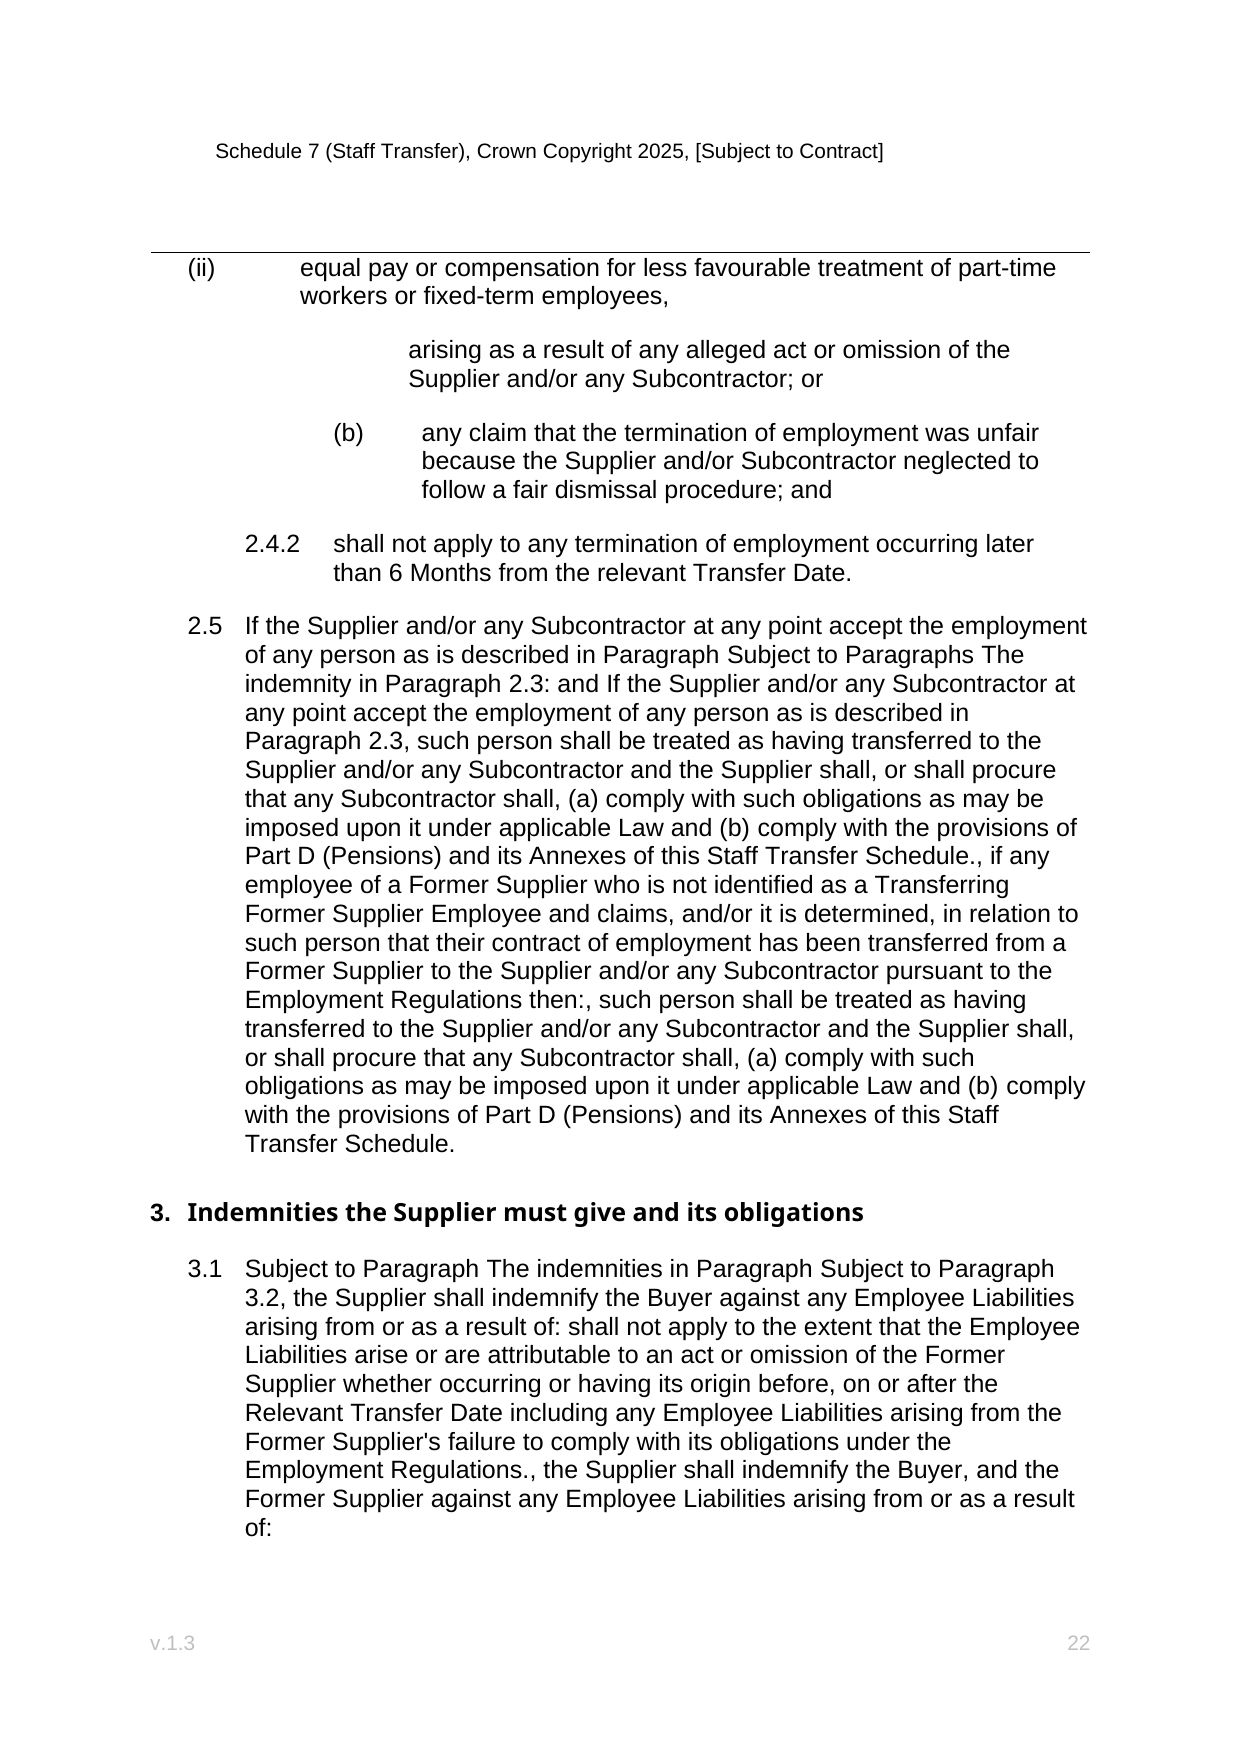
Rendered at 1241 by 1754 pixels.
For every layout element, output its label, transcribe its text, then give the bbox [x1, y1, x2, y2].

list shall not apply to any termination of employment occurring later than 6 Months from the relevant Transfer Date. [244, 529, 1090, 586]
list any claim that the termination of employment was unfair because the Supplier and/or Subcontractor neglected to follow a fair dismissal procedure; and [333, 417, 1090, 504]
list equal pay or compensation for less favourable treatment of part-time workers or fixed-term employees, [187, 252, 1090, 310]
list Subject to Paragraph 3.2, the Supplier shall indemnify the Buyer, and the Former Supplier against any Employee Liabilities arising from or as a result of: [187, 1254, 1090, 1542]
list If the Supplier and/or any Subcontractor at any point accept the employment of any person as is described in Paragraph 2.3, such person shall be treated as having transferred to the Supplier and/or any Subcontractor and the Supplier shall, or shall procure that any Subcontractor shall, (a) comply with such obligations as may be imposed upon it under applicable Law and (b) comply with the provisions of Part D (Pensions) and its Annexes of this Staff Transfer Schedule. [187, 611, 1090, 1157]
text arising as a result of any alleged act or omission of the Supplier and/or any Subcontractor; or [408, 335, 1090, 392]
subtitle Indemnities the Supplier must give and its obligations [150, 1195, 1090, 1229]
